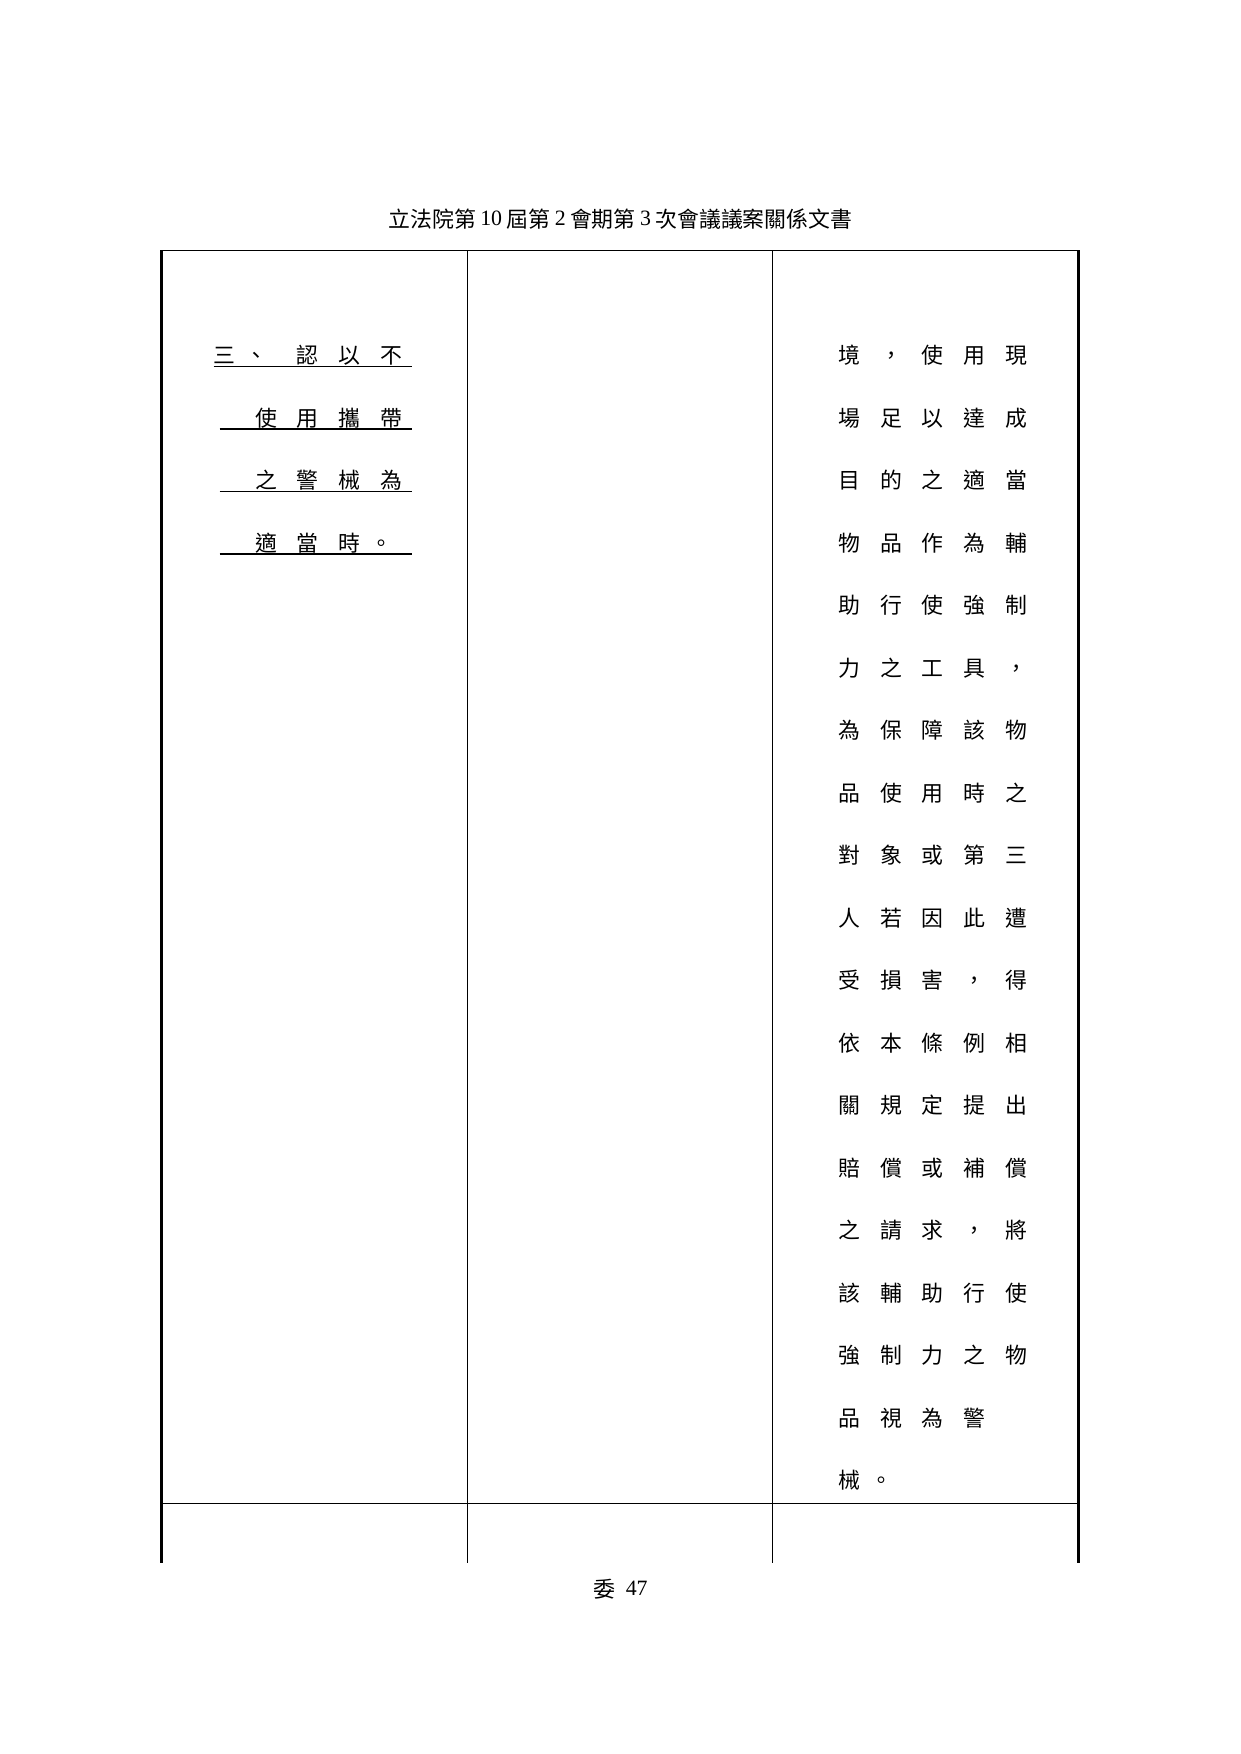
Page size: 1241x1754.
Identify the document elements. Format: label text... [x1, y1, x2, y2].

table_cell [163, 1504, 467, 1563]
table_cell 三、認以不使用攜帶之警械為適當時。 [163, 251, 467, 1503]
table_cell [468, 1504, 772, 1563]
table_cell 境，使用現場足以達成目的之適當物品作為輔助行使強制力之工具，為保障該物品使用時之對象或第三人若因此遭受損害，得依本條例相關規定提出賠償或補償之請求，將該輔助行使強制力之物品視為警械。 [773, 251, 1077, 1503]
table_cell [468, 251, 772, 1503]
table_cell [773, 1504, 1077, 1563]
